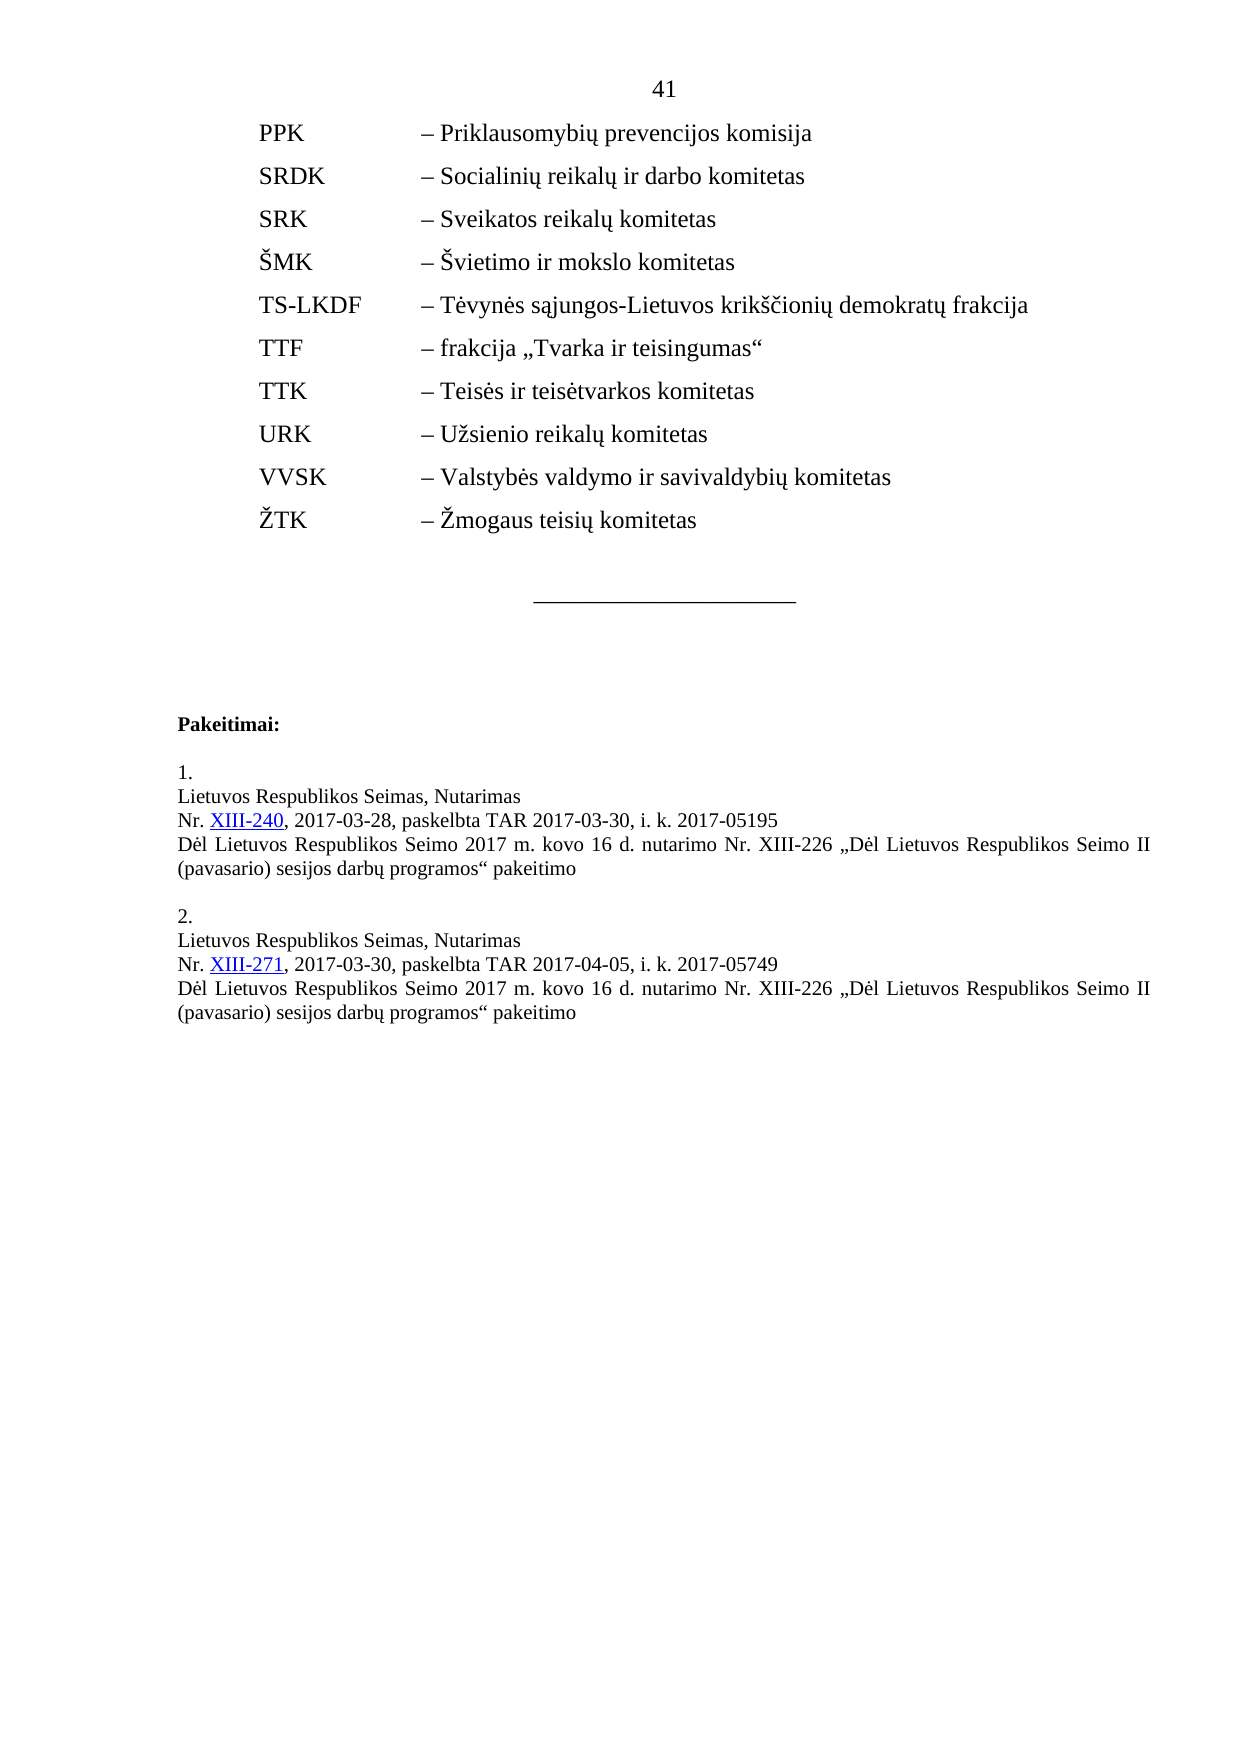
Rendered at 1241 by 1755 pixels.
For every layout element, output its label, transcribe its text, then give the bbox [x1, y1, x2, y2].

table_cell – Sveikatos reikalų komitetas [410, 204, 1174, 247]
text Dėl Lietuvos Respublikos Seimo 2017 m. kovo 16 d. nutarimo Nr. XIII-226 „Dėl Lietuvos Respublikos Seimo II (pavasario) sesijos darbų programos“ pakeitimo [177, 976, 1152, 1024]
table_cell TTK [248, 376, 410, 419]
table_cell – Tėvynės sąjungos-Lietuvos krikščionių demokratų frakcija [410, 290, 1174, 333]
text 1. [177, 759, 1152, 784]
table_cell VVSK [248, 462, 410, 505]
text _____________________ [177, 577, 1152, 606]
table_cell – Socialinių reikalų ir darbo komitetas [410, 161, 1174, 204]
table_cell SRK [248, 204, 410, 247]
table_cell – Valstybės valdymo ir savivaldybių komitetas [410, 462, 1174, 505]
text Lietuvos Respublikos Seimas, Nutarimas [177, 928, 1152, 952]
table_cell TTF [248, 333, 410, 376]
text Nr. XIII-240, 2017-03-28, paskelbta TAR 2017-03-30, i. k. 2017-05195 [177, 808, 1152, 832]
text Lietuvos Respublikos Seimas, Nutarimas [177, 784, 1152, 808]
text Pakeitimai: [177, 711, 1152, 736]
table_cell – frakcija „Tvarka ir teisingumas“ [410, 333, 1174, 376]
table_cell – Užsienio reikalų komitetas [410, 419, 1174, 462]
table_cell TS-LKDF [248, 290, 410, 333]
table_cell URK [248, 419, 410, 462]
table_cell ŽTK [248, 505, 410, 548]
table_cell – Priklausomybių prevencijos komisija [410, 118, 1174, 161]
table_cell – Žmogaus teisių komitetas [410, 505, 1174, 548]
table_cell – Teisės ir teisėtvarkos komitetas [410, 376, 1174, 419]
table_cell PPK [248, 118, 410, 161]
text 2. [177, 904, 1152, 928]
table_cell ŠMK [248, 247, 410, 290]
table_cell SRDK [248, 161, 410, 204]
text Dėl Lietuvos Respublikos Seimo 2017 m. kovo 16 d. nutarimo Nr. XIII-226 „Dėl Lietuvos Respublikos Seimo II (pavasario) sesijos darbų programos“ pakeitimo [177, 832, 1152, 880]
text Nr. XIII-271, 2017-03-30, paskelbta TAR 2017-04-05, i. k. 2017-05749 [177, 952, 1152, 976]
table_cell – Švietimo ir mokslo komitetas [410, 247, 1174, 290]
